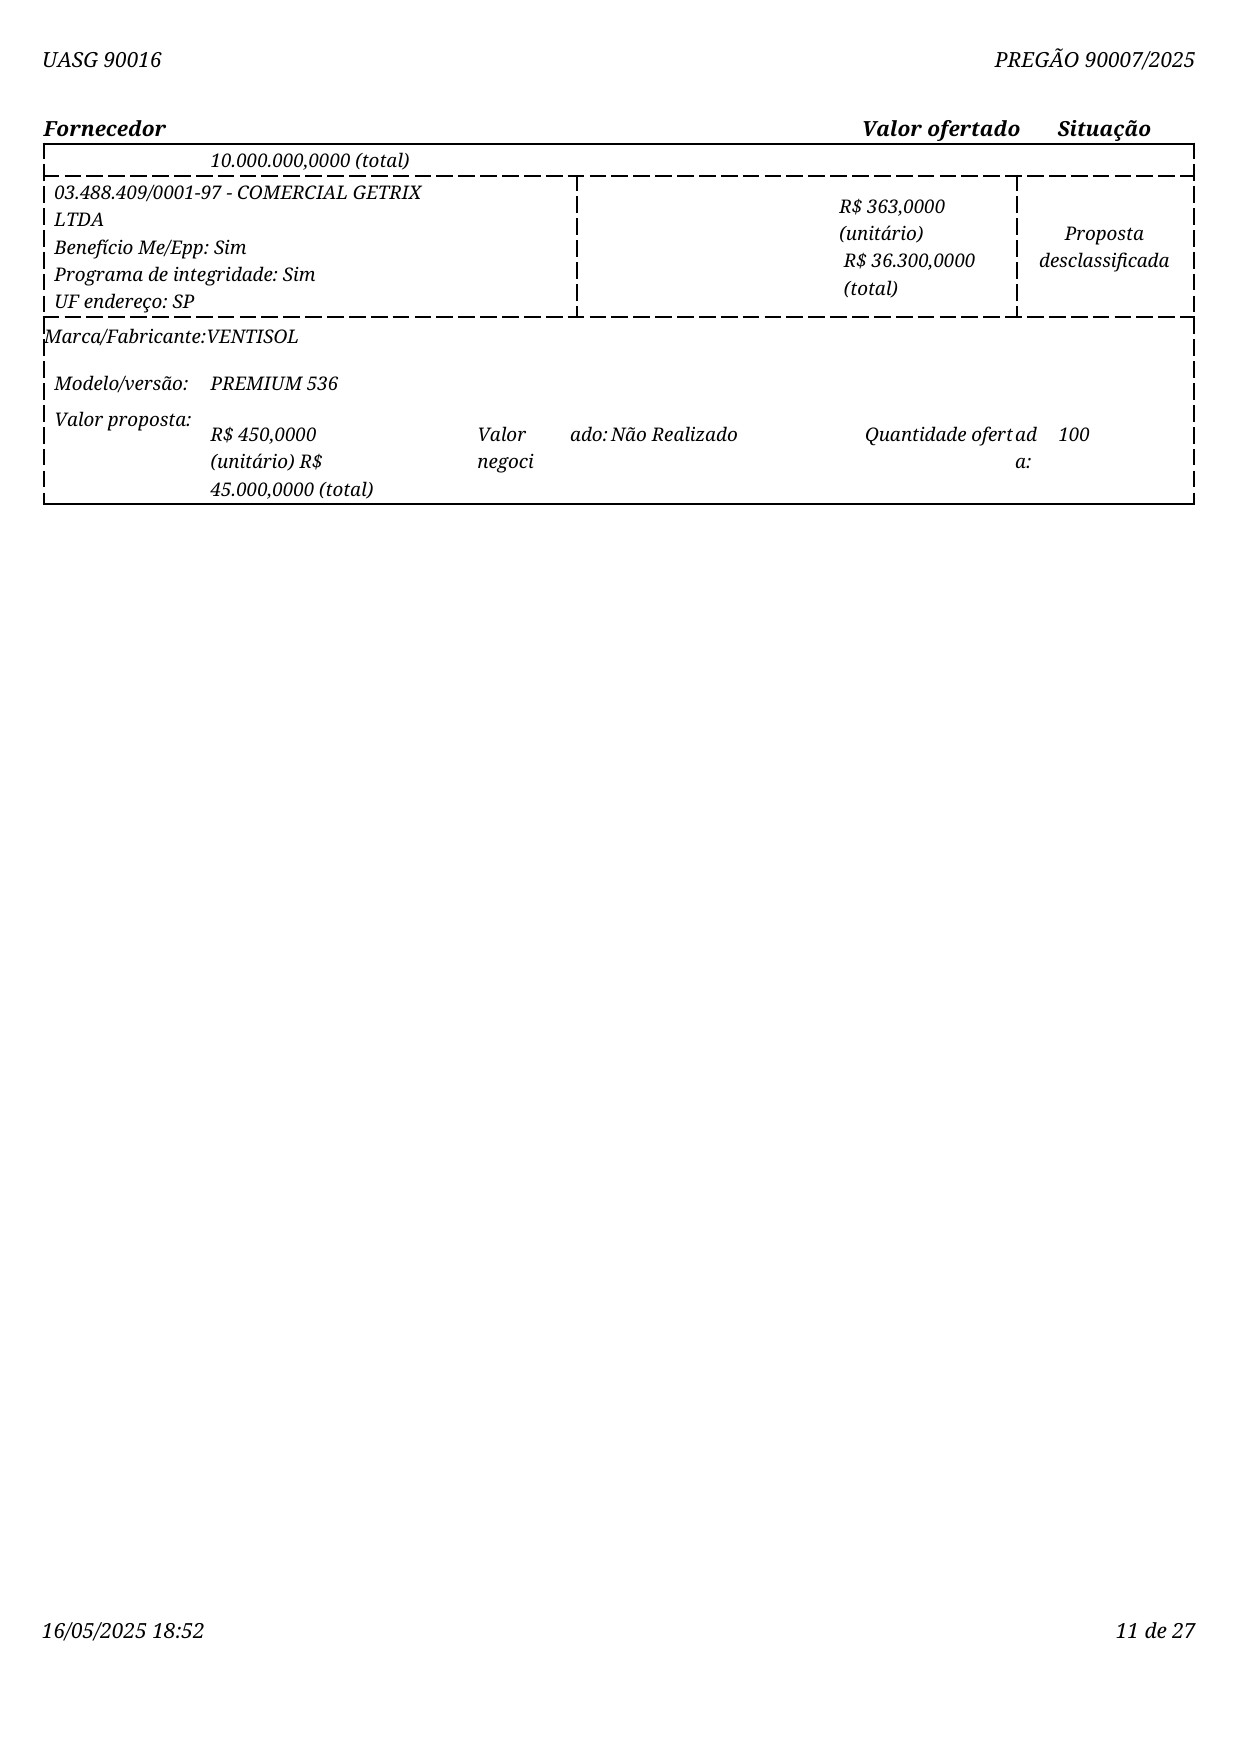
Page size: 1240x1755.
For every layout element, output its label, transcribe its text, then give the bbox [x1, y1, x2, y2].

table_cell [1017, 316, 1194, 367]
table_cell [1017, 367, 1194, 417]
table_cell R$ 363,0000 (unitário) R$ 36.300,0000 (total) [809, 175, 1017, 316]
table_cell 10.000.000,0000 (total) [199, 145, 477, 174]
table_cell 100 [1048, 417, 1194, 503]
table_cell Proposta desclassificada [1017, 175, 1194, 316]
table_cell [809, 145, 1017, 174]
table_cell Marca/Fabricante: VENTISOL [44, 316, 477, 367]
table_cell [1048, 145, 1194, 174]
table_cell ado: Não Realizado [577, 417, 809, 503]
table_cell PREMIUM 536 [199, 367, 477, 417]
table_cell [577, 175, 809, 316]
table_cell Modelo/versão: Valor proposta: [44, 367, 199, 503]
table_cell [477, 367, 577, 417]
table_cell Valor negoci [477, 417, 577, 503]
table_cell 03.488.409/0001-97 - COMERCIAL GETRIX LTDA Benefício Me/Epp: Sim Programa de integridade: Sim UF endereço: SP [44, 175, 477, 316]
table_cell [809, 367, 1017, 417]
table_cell [577, 316, 809, 367]
table_cell [44, 145, 199, 174]
table_cell [1017, 145, 1048, 174]
table_cell [477, 175, 577, 316]
table_cell ado: Não Realizado [577, 145, 809, 174]
table_cell [577, 367, 809, 417]
table_cell [809, 316, 1017, 367]
table_cell ada: [1017, 417, 1048, 503]
table_cell Quantidade ofert [809, 417, 1017, 503]
table_cell Valor negoci [477, 145, 577, 174]
table_cell R$ 450,0000 (unitário) R$ 45.000,0000 (total) [199, 417, 477, 503]
table_cell [477, 316, 577, 367]
